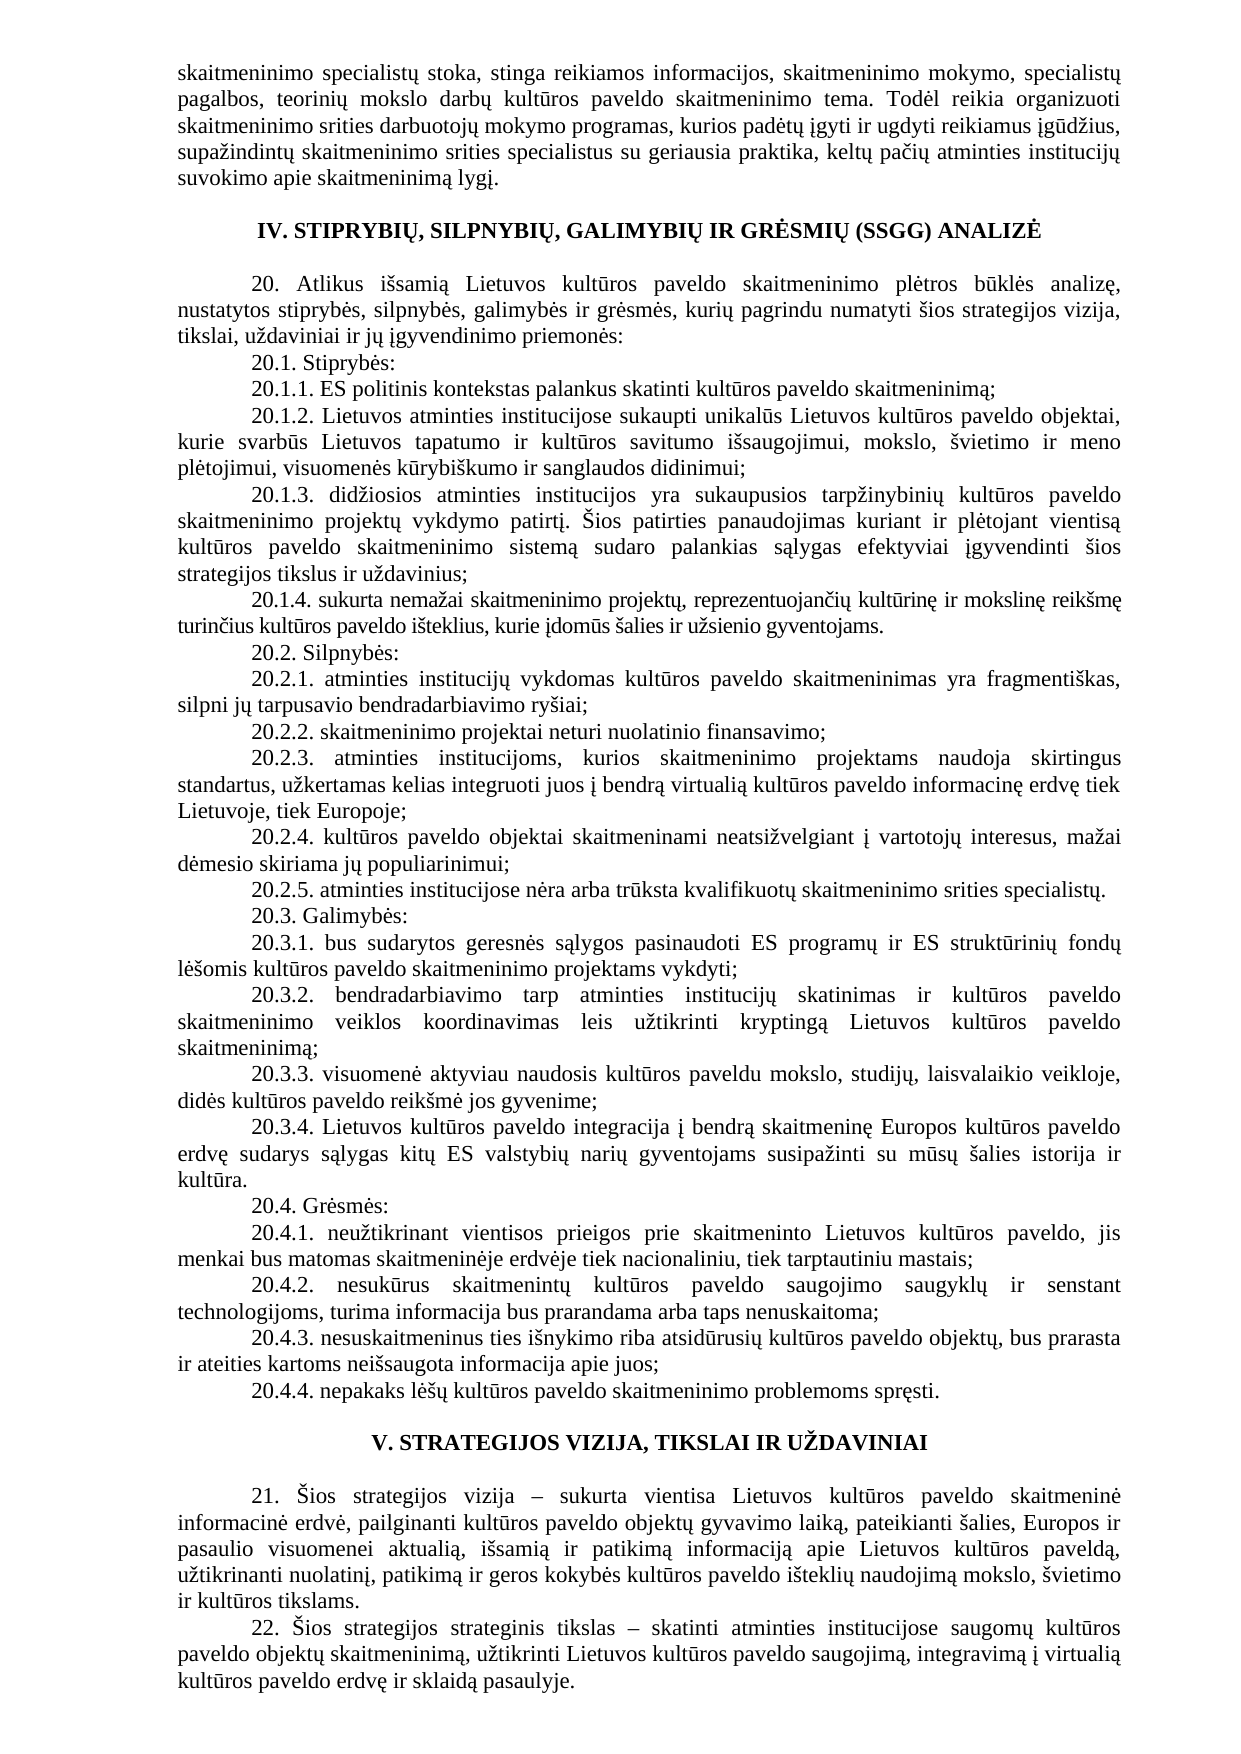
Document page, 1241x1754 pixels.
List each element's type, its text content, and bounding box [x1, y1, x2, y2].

text 20.4.4. nepakaks lėšų kultūros paveldo skaitmeninimo problemoms spręsti. [177, 1377, 1122, 1403]
text 22. Šios strategijos strateginis tikslas – skatinti atminties institucijose saugomų kultūros paveldo objektų skaitmeninimą, užtikrinti Lietuvos kultūros paveldo saugojimą, integravimą į virtualią kultūros paveldo erdvę ir sklaidą pasaulyje. [177, 1614, 1122, 1693]
text 20.3.3. visuomenė aktyviau naudosis kultūros paveldu mokslo, studijų, laisvalaikio veikloje, didės kultūros paveldo reikšmė jos gyvenime; [177, 1061, 1122, 1113]
text 20.4.3. nesuskaitmeninus ties išnykimo riba atsidūrusių kultūros paveldo objektų, bus prarasta ir ateities kartoms neišsaugota informacija apie juos; [177, 1324, 1122, 1377]
text 20. Atlikus išsamią Lietuvos kultūros paveldo skaitmeninimo plėtros būklės analizę, nustatytos stiprybės, silpnybės, galimybės ir grėsmės, kurių pagrindu numatyti šios strategijos vizija, tikslai, uždaviniai ir jų įgyvendinimo priemonės: [177, 270, 1122, 349]
text 20.3.1. bus sudarytos geresnės sąlygos pasinaudoti ES programų ir ES struktūrinių fondų lėšomis kultūros paveldo skaitmeninimo projektams vykdyti; [177, 929, 1122, 981]
text 20.1.2. Lietuvos atminties institucijose sukaupti unikalūs Lietuvos kultūros paveldo objektai, kurie svarbūs Lietuvos tapatumo ir kultūros savitumo išsaugojimui, mokslo, švietimo ir meno plėtojimui, visuomenės kūrybiškumo ir sanglaudos didinimui; [177, 402, 1122, 481]
text 20.1.1. ES politinis kontekstas palankus skatinti kultūros paveldo skaitmeninimą; [177, 375, 1122, 402]
text skaitmeninimo specialistų stoka, stinga reikiamos informacijos, skaitmeninimo mokymo, specialistų pagalbos, teorinių mokslo darbų kultūros paveldo skaitmeninimo tema. Todėl reikia organizuoti skaitmeninimo srities darbuotojų mokymo programas, kurios padėtų įgyti ir ugdyti reikiamus įgūdžius, supažindintų skaitmeninimo srities specialistus su geriausia praktika, keltų pačių atminties institucijų suvokimo apie skaitmeninimą lygį. [177, 59, 1122, 191]
text 20.2.1. atminties institucijų vykdomas kultūros paveldo skaitmeninimas yra fragmentiškas, silpni jų tarpusavio bendradarbiavimo ryšiai; [177, 665, 1122, 718]
text 20.4. Grėsmės: [177, 1192, 1122, 1219]
text 20.2.3. atminties institucijoms, kurios skaitmeninimo projektams naudoja skirtingus standartus, užkertamas kelias integruoti juos į bendrą virtualią kultūros paveldo informacinę erdvę tiek Lietuvoje, tiek Europoje; [177, 744, 1122, 823]
text 20.1. Stiprybės: [177, 349, 1122, 375]
text 20.2.5. atminties institucijose nėra arba trūksta kvalifikuotų skaitmeninimo srities specialistų. [177, 876, 1122, 902]
text 21. Šios strategijos vizija – sukurta vientisa Lietuvos kultūros paveldo skaitmeninė informacinė erdvė, pailginanti kultūros paveldo objektų gyvavimo laiką, pateikianti šalies, Europos ir pasaulio visuomenei aktualią, išsamią ir patikimą informaciją apie Lietuvos kultūros paveldą, užtikrinanti nuolatinį, patikimą ir geros kokybės kultūros paveldo išteklių naudojimą mokslo, švietimo ir kultūros tikslams. [177, 1482, 1122, 1614]
text V. STRATEGIJOS VIZIJA, TIKSLAI IR UŽDAVINIAI [177, 1429, 1122, 1456]
text 20.1.3. didžiosios atminties institucijos yra sukaupusios tarpžinybinių kultūros paveldo skaitmeninimo projektų vykdymo patirtį. Šios patirties panaudojimas kuriant ir plėtojant vientisą kultūros paveldo skaitmeninimo sistemą sudaro palankias sąlygas efektyviai įgyvendinti šios strategijos tikslus ir uždavinius; [177, 481, 1122, 586]
text IV. STIPRYBIŲ, SILPNYBIŲ, GALIMYBIŲ IR GRĖSMIŲ (SSGG) ANALIZĖ [177, 217, 1122, 243]
text 20.2.2. skaitmeninimo projektai neturi nuolatinio finansavimo; [177, 718, 1122, 744]
text 20.3.2. bendradarbiavimo tarp atminties institucijų skatinimas ir kultūros paveldo skaitmeninimo veiklos koordinavimas leis užtikrinti kryptingą Lietuvos kultūros paveldo skaitmeninimą; [177, 981, 1122, 1061]
text 20.4.1. neužtikrinant vientisos prieigos prie skaitmeninto Lietuvos kultūros paveldo, jis menkai bus matomas skaitmeninėje erdvėje tiek nacionaliniu, tiek tarptautiniu mastais; [177, 1219, 1122, 1271]
text 20.3.4. Lietuvos kultūros paveldo integracija į bendrą skaitmeninę Europos kultūros paveldo erdvę sudarys sąlygas kitų ES valstybių narių gyventojams susipažinti su mūsų šalies istorija ir kultūra. [177, 1113, 1122, 1192]
text 20.4.2. nesukūrus skaitmenintų kultūros paveldo saugojimo saugyklų ir senstant technologijoms, turima informacija bus prarandama arba taps nenuskaitoma; [177, 1271, 1122, 1324]
text 20.3. Galimybės: [177, 902, 1122, 929]
text 20.2. Silpnybės: [177, 639, 1122, 665]
text 20.1.4. sukurta nemažai skaitmeninimo projektų, reprezentuojančių kultūrinę ir mokslinę reikšmę turinčius kultūros paveldo išteklius, kurie įdomūs šalies ir užsienio gyventojams. [177, 586, 1122, 639]
text 20.2.4. kultūros paveldo objektai skaitmeninami neatsižvelgiant į vartotojų interesus, mažai dėmesio skiriama jų populiarinimui; [177, 823, 1122, 876]
